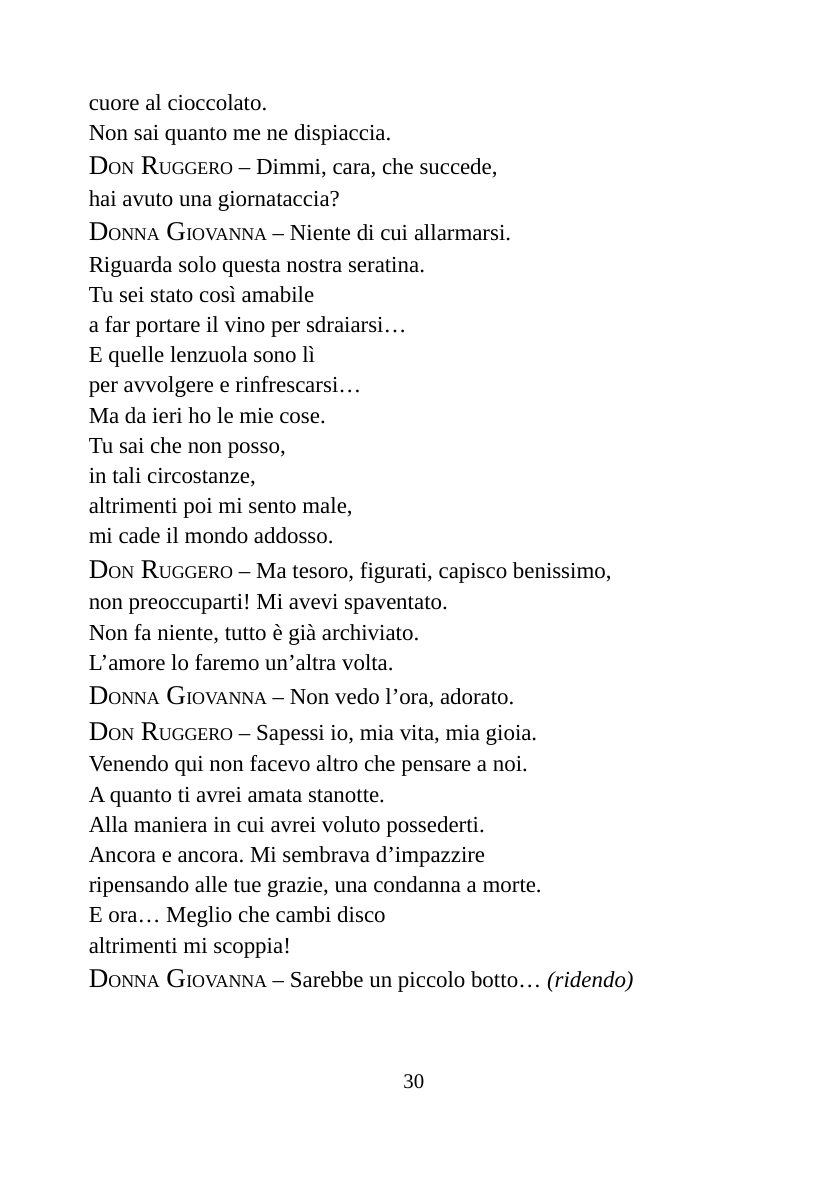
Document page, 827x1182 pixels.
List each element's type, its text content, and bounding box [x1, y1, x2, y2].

text altrimenti mi scoppia! [88, 932, 738, 958]
text Non sai quanto me ne dispiaccia. [88, 119, 738, 145]
text non preoccuparti! Mi avevi spaventato. [88, 588, 738, 615]
text Non fa niente, tutto è già archiviato. [88, 619, 738, 645]
text Ancora e ancora. Mi sembrava d’impazzire [88, 841, 738, 867]
text a far portare il vino per sdraiarsi… [88, 311, 738, 337]
text mi cade il mondo addosso. [88, 522, 738, 549]
text Tu sei stato così amabile [88, 281, 738, 307]
text hai avuto una giornataccia? [88, 185, 738, 211]
text Don Ruggero – Dimmi, cara, che succede, [88, 149, 738, 180]
text Donna Giovanna – Non vedo l’ora, adorato. [88, 679, 738, 710]
text altrimenti poi mi sento male, [88, 492, 738, 519]
text Donna Giovanna – Niente di cui allarmarsi. [88, 215, 738, 246]
text E ora… Meglio che cambi disco [88, 902, 738, 928]
text Ma da ieri ho le mie cose. [88, 402, 738, 428]
text Venendo qui non facevo altro che pensare a noi. [88, 751, 738, 777]
text Don Ruggero – Sapessi io, mia vita, mia gioia. [88, 715, 738, 746]
text L’amore lo faremo un’altra volta. [88, 649, 738, 675]
text per avvolgere e rinfrescarsi… [88, 371, 738, 398]
text E quelle lenzuola sono lì [88, 341, 738, 368]
text ripensando alle tue grazie, una condanna a morte. [88, 871, 738, 898]
text Riguarda solo questa nostra seratina. [88, 251, 738, 277]
text Alla maniera in cui avrei voluto possederti. [88, 811, 738, 837]
text Don Ruggero – Ma tesoro, figurati, capisco benissimo, [88, 553, 738, 584]
text Tu sai che non posso, [88, 432, 738, 458]
text cuore al cioccolato. [88, 88, 738, 115]
text A quanto ti avrei amata stanotte. [88, 781, 738, 807]
text in tali circostanze, [88, 462, 738, 488]
text Donna Giovanna – Sarebbe un piccolo botto… (ridendo) [88, 962, 738, 993]
